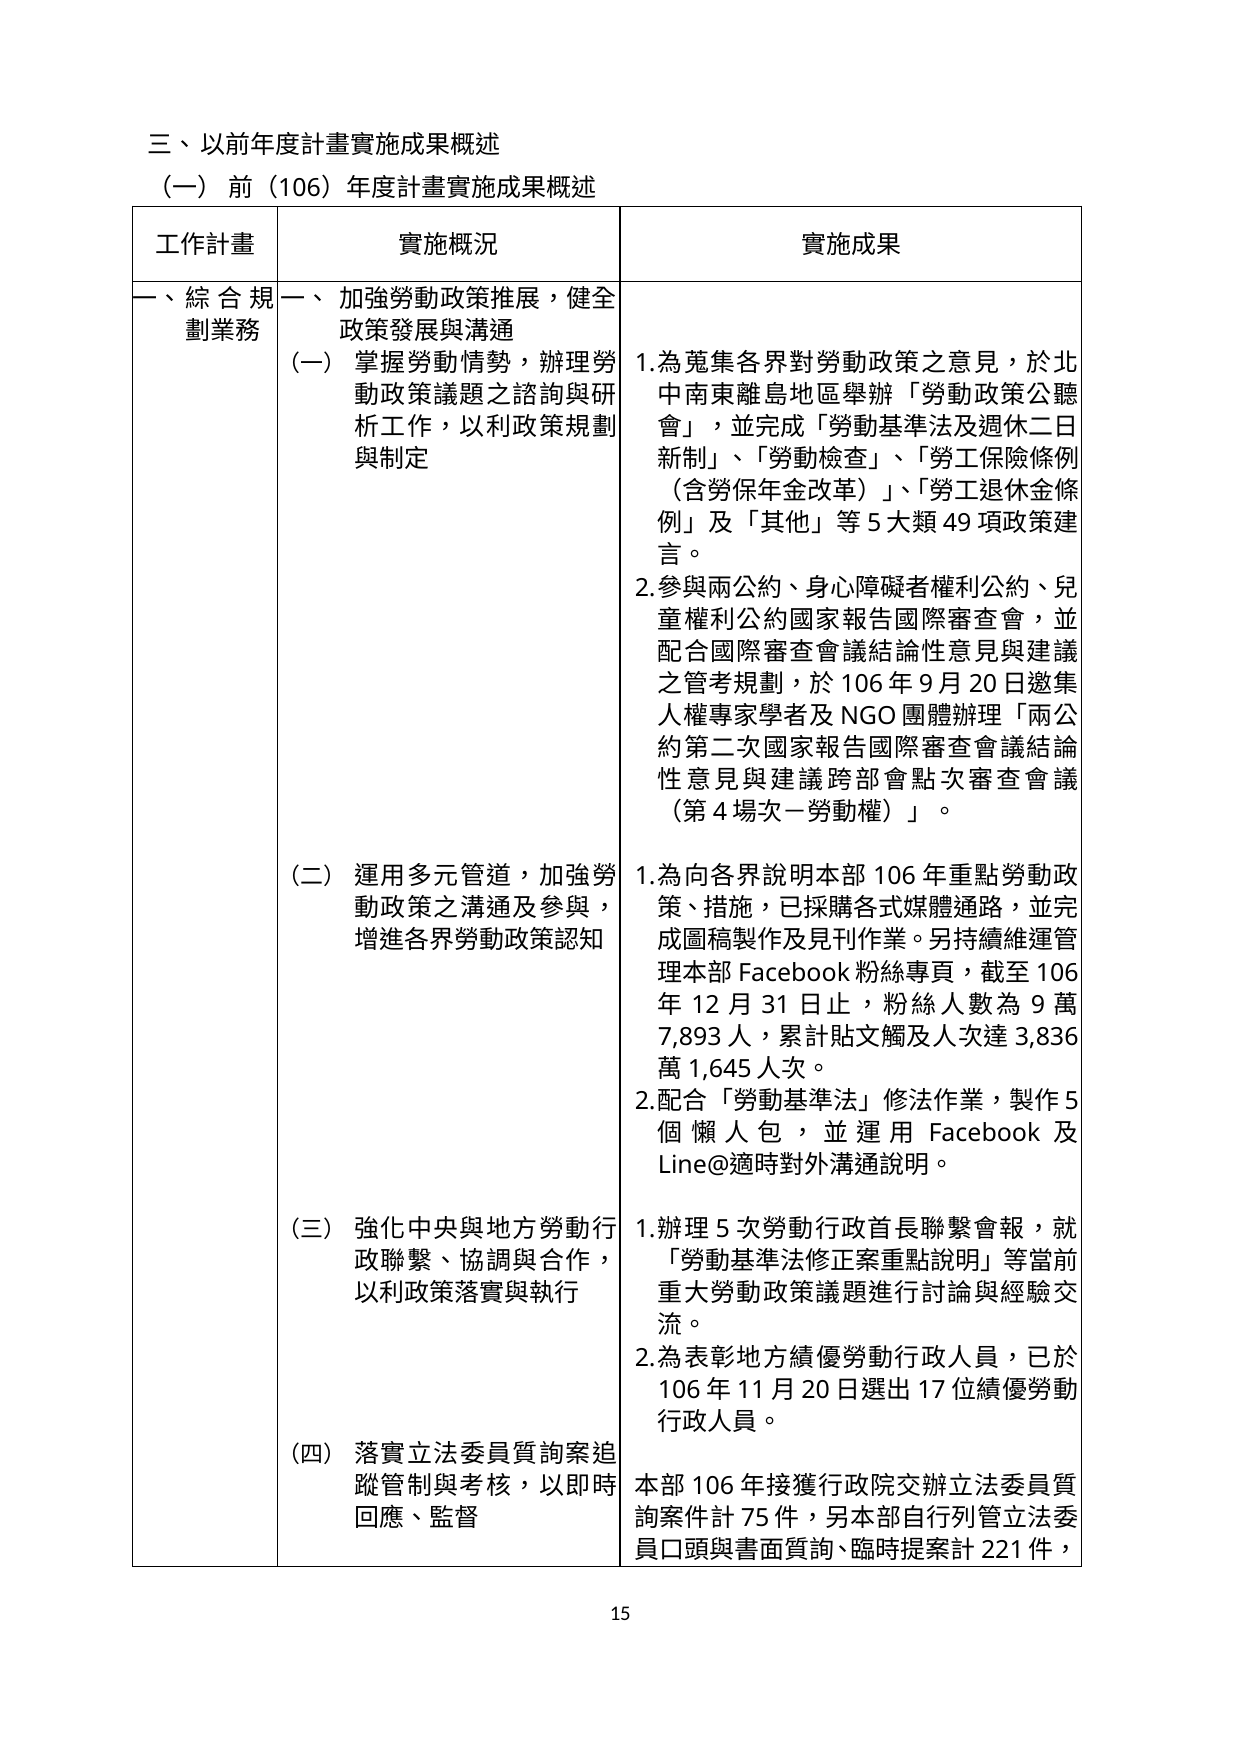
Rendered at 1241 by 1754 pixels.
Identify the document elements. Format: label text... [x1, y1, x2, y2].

table_header 實施成果 [621, 207, 1081, 281]
table_cell 加強勞動政策推展，健全政策發展與溝通 掌握勞動情勢，辦理勞動政策議題之諮詢與研析工作，以利政策規劃與制定 運用多元管道，加強勞動政策之溝通及參與，增進各界勞動政策認知 強化中央與地方勞動行政聯繫、協調與合作，以利政策落實與執行 落實立法委員質詢案追蹤管制與考核，以即時回應、監督 落實施政管制與促進研究發展，提升施政效能 執行施政計畫管考及各項專案管制措施，督促施政具體落實 推動地方政府執行勞動業務考核及獎勵機制，強化整體勞動行政效能 推動促進勞動業務服務品質提升措施，辦理所屬第一線服務單位評鑑與輔導，增進服務效能 鼓勵業務研究與創新改革，辦理各級勞動行政人員研習，強化業務新革與行政專業 強化勞動力政策評估，健全勞動市場機制 因應勞動市場趨勢變化，研析人力資源運用對策 建立人力資源政策諮詢平臺，強化本部與勞雇團體及外商團體溝通聯繫 蒐集國內外勞動市場資訊，提供最新勞動市場法規動態，發行勞動刊物及中英文簡訊 辦理性別平等綱領及消除婦女一切歧視公約（CEDAW），保障婦女勞動權益 推動國際勞動事務參與及合作，提升我國勞動事務國際能見度 推動參與國際組織，辦理APEC、WTO、ILO等與勞動、就業等議題之相關活動 強化國際及兩岸勞動合作，協助工會及民間團體參與國際及兩岸勞動事務，提升我國國際地位 辦理國際事務研習活動，提升勞動行政人員及勞雇團體參與國際事務能力 研析雙邊或區域性經貿合作（FTA、ECA、TPP、RCEP等）之勞工議題，確保我國勞工權益 [278, 282, 619, 1566]
table_cell 為蒐集各界對勞動政策之意見，於北中南東離島地區舉辦「勞動政策公聽會」，並完成「勞動基準法及週休二日新制」、「勞動檢查」、「勞工保險條例（含勞保年金改革）」、「勞工退休金條例」及「其他」等5大類49項政策建言。 參與兩公約、身心障礙者權利公約、兒童權利公約國家報告國際審查會，並配合國際審查會議結論性意見與建議之管考規劃，於106年9月20日邀集人權專家學者及NGO團體辦理「兩公約第二次國家報告國際審查會議結論性意見與建議跨部會點次審查會議（第4場次－勞動權）」。 為向各界說明本部106年重點勞動政策、措施，已採購各式媒體通路，並完成圖稿製作及見刊作業。另持續維運管理本部Facebook粉絲專頁，截至106年12月31日止，粉絲人數為9萬7,893人，累計貼文觸及人次達3,836萬1,645人次。 配合「勞動基準法」修法作業，製作5個懶人包，並運用Facebook及Line@適時對外溝通說明。 辦理5次勞動行政首長聯繫會報，就「勞動基準法修正案重點說明」等當前重大勞動政策議題進行討論與經驗交流。 為表彰地方績優勞動行政人員，已於106年11月20日選出17位績優勞動行政人員。 本部106年接獲行政院交辦立法委員質詢案件計75件，另本部自行列管立法委員口頭與書面質詢、臨時提案計221件，均已依限完成答復作業。 本部106年部會列管計畫計21項，均按季督促各單位提報執行進度，並予審查及研提管考意見，函送各單位據以改善，督促各項施政依限完成。 針對院長院會指示及重要會議交辦事項，依國家發展委員會之通知，追蹤及督促相關單位填報執行情形，促使各項政策、措施具體實踐。 考量地方政府執行勞動行政事務，提升政府整體勞動施政品質效能，本部依地方政府105年考核結果及各組獲獎名次，提供獎勵額度予地方政府申請計畫，於107年執行。 為健全本部提升服務品質機制，訂定「服務躍升實施計畫」，並辦理所屬一線服務單位服務品質評鑑、獎勵及輔導。 辦理「106年度為民服務品質研習營」，邀請為民服務品質專家及曾獲國家發展委員會政府服務品質獎之單位擔任講座，希藉由經驗傳承，增進其服務效能。 為強化勞動行政人員核心職能，針對本部暨所屬機關、各地方勞工行政人員辦理2場次研習活動，課程包含國際勞動發展情勢、週休二日新制、勞工退休生活保障及政策溝通與宣導等。2場次計200人參加，滿意度達85％以上。 辦理勞動情勢相關諮詢會議6次，完成6份會議紀錄專家學者政策建言（含派遣勞工保護法制、違法事業單位查詢系統及改善青年就業低薪）。 撰擬「提升我國女性勞動力參與率報告」及「改善青年低薪政策方向報告」，作為施政規劃之參考。 就當前重要勞動力議題辦理5場次專題講座，邀集本部同仁及勞資團體代表進行專題講座及議題座談，相關結論作為政策研擬參考。 辦理部長與七大工商團體座談會，就當前社會關切之勞動議題進行綜合座談，凝聚共識，另辦理工總、商總白皮書建言回應及後續管考。 辦理臺北市美國商會座談會，針對外商辦理一例一休宣導，另辦理美商、日商、歐商白皮書建言回應及後續管考。 發行臺灣勞工季刊4期，並建置電子書於本部全球資訊網。 發行臺灣勞工中英文簡訊電子報6期，提供國內、外人士及勞動機構瞭解我國勞工政策最新措施及國際交流動態。 辦理行政院性別平等會就業及經濟組會議3場次，並配合行政院性別平等會各層級會議之召開，彙整及檢視性別平等綱領－就業經濟議題之規劃重點、預期目標及辦理情形。 完成撰擬CEDAW第3次國家報告初稿涉及本部條次部分，並辦理性別影響評估研習營2場次，以增進學員對於CEDAW、性別影響評估及性別意識之瞭解。 106年2月於第41屆APEC人力資源發展工作小組（HRDWG）會議提出APEC「推動包容性成長－公平就業機會政策及其實踐」倡議及推動計畫。 辦理「推動包容性成長－公平就業機會政策及其實踐工作坊」，邀請越南、印尼、泰國、澳洲、美國等APEC經濟體代表及歐盟司法總署公平就業機會議題專家與官員擔任講座，針對就業及職業歧視以及促進弱勢參與勞動等議題進行經驗分享，並積極與國內外講者就政策及法制交換意見。 邀請美國工會領袖團訪臺，期間拜會本部、經濟部、衛生福利部中央健康保險署及我國工會等單位。 邀請歐盟執委會就業、社會事務暨融合總署副總署長Zoltán Kazatsay訪臺，舉辦「如何妥善運用社會基金促進就業及提升勞工技能」工作坊，進行意見交流。 派員出席106年6月第28屆臺歐盟諮商非經貿議題「期中視訊檢討會議」，並提案加強雙方交流合作議題，另出席106年10月17日假比利時布魯塞爾召開之「第29屆臺歐盟諮商非經貿議題會議」，該會議決議臺歐雙方可就社會基金議題思考未來合作方向。 辦理2場次「強化我國工會參與國際及兩岸勞動事務交流研習營」，計209人參加；另為協助我國中央與地方勞工行政同仁擴大參與國際會議及活動之籌劃能力，辦理「2017年國際勞工事務培力營」，計96人參加。 辦理1場次民間團體參與國際事務經驗分享會，邀請民間團體及相關單位派員分享參與國際事務經驗。 提供國際貿易組織（WTO）貿易檢討、國內規章等有關勞動議題之意見研析。 參與雙邊經貿協定（如臺歐盟BIA、APEC架構下推動之亞太自由貿易協定等）相關國內外論壇、諮商及立場說明等相關會議，提供勞動議題之立場研議及說明，並與各國諮商，表達我國立場。 每月定期由駐美及駐歐秘書提供美國及歐盟最新勞動情勢資訊，除將資料影送相關業務單位外，並上傳本部內部網站及全球資訊網供同仁及民眾參閱。 [621, 282, 1081, 1566]
table_cell 綜合規劃業務 [133, 282, 277, 1566]
list 前（106）年度計畫實施成果概述 [148, 162, 1092, 206]
table_header 實施概況 [278, 207, 619, 281]
list 以前年度計畫實施成果概述 [148, 118, 1092, 162]
table_header 工作計畫 [133, 207, 277, 281]
